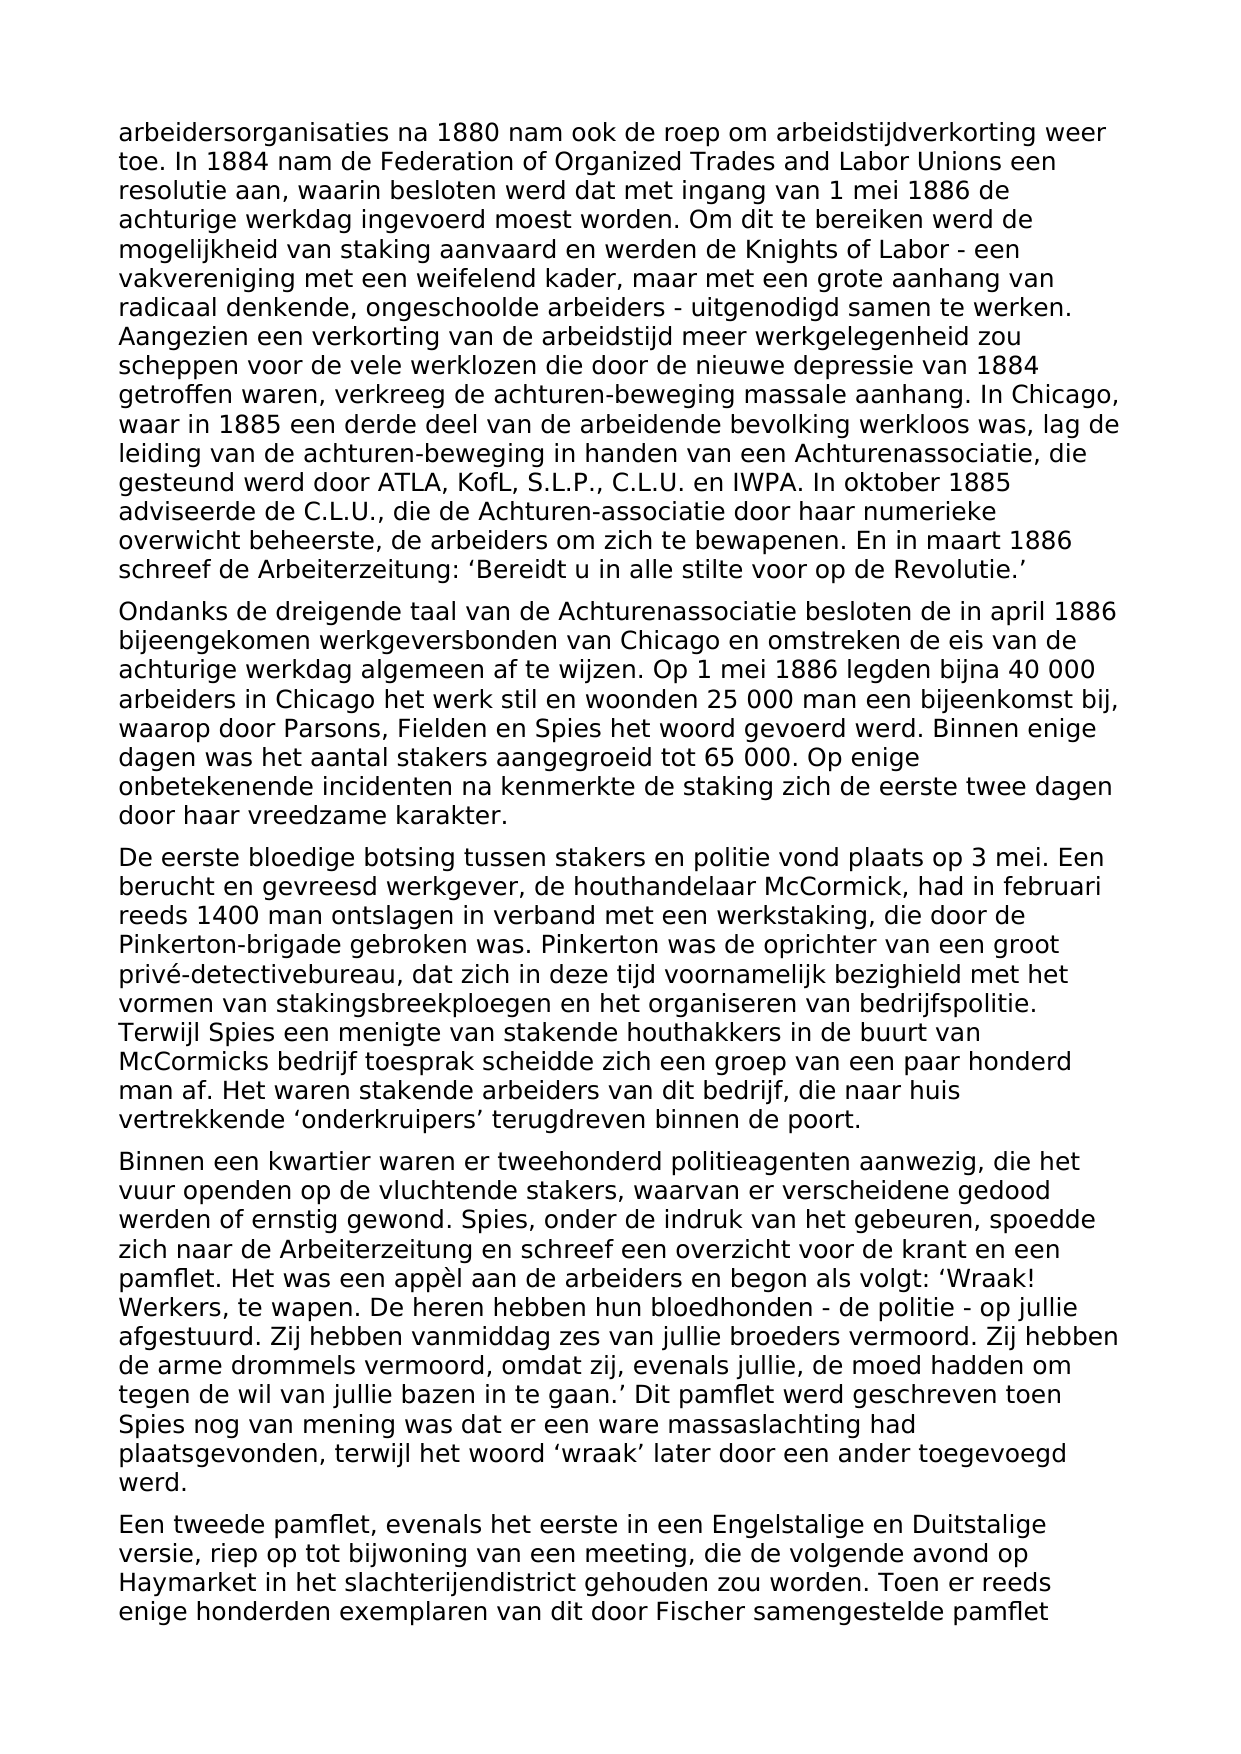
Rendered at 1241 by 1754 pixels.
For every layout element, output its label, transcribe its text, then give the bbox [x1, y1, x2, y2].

text De eerste bloedige botsing tussen stakers en politie vond plaats op 3 mei. Een berucht en gevreesd werkgever, de houthandelaar McCormick, had in februari reeds 1400 man ontslagen in verband met een werkstaking, die door de Pinkerton-brigade gebroken was. Pinkerton was de oprichter van een groot privé-detectivebureau, dat zich in deze tijd voornamelijk bezighield met het vormen van stakingsbreekploegen en het organiseren van bedrijfspolitie. Terwijl Spies een menigte van stakende houthakkers in de buurt van McCormicks bedrijf toesprak scheidde zich een groep van een paar honderd man af. Het waren stakende arbeiders van dit bedrijf, die naar huis vertrekkende ‘onderkruipers’ terugdreven binnen de poort. [118, 843, 1122, 1135]
text Binnen een kwartier waren er tweehonderd politieagenten aanwezig, die het vuur openden op de vluchtende stakers, waarvan er verscheidene gedood werden of ernstig gewond. Spies, onder de indruk van het gebeuren, spoedde zich naar de Arbeiterzeitung en schreef een overzicht voor de krant en een pamflet. Het was een appèl aan de arbeiders en begon als volgt: ‘Wraak! Werkers, te wapen. De heren hebben hun bloedhonden - de politie - op jullie afgestuurd. Zij hebben vanmiddag zes van jullie broeders vermoord. Zij hebben de arme drommels vermoord, omdat zij, evenals jullie, de moed hadden om tegen de wil van jullie bazen in te gaan.’ Dit pamflet werd geschreven toen Spies nog van mening was dat er een ware massaslachting had plaatsgevonden, terwijl het woord ‘wraak’ later door een ander toegevoegd werd. [118, 1147, 1122, 1497]
text Een tweede pamflet, evenals het eerste in een Engelstalige en Duitstalige versie, riep op tot bijwoning van een meeting, die de volgende avond op Haymarket in het slachterijendistrict gehouden zou worden. Toen er reeds enige honderden exemplaren van dit door Fischer samengestelde pamflet [118, 1510, 1122, 1626]
text Ondanks de dreigende taal van de Achturenassociatie besloten de in april 1886 bijeengekomen werkgeversbonden van Chicago en omstreken de eis van de achturige werkdag algemeen af te wijzen. Op 1 mei 1886 legden bijna 40 000 arbeiders in Chicago het werk stil en woonden 25 000 man een bijeenkomst bij, waarop door Parsons, Fielden en Spies het woord gevoerd werd. Binnen enige dagen was het aantal stakers aangegroeid tot 65 000. Op enige onbetekenende incidenten na kenmerkte de staking zich de eerste twee dagen door haar vreedzame karakter. [118, 597, 1122, 831]
text arbeidersorganisaties na 1880 nam ook de roep om arbeidstijdverkorting weer toe. In 1884 nam de Federation of Organized Trades and Labor Unions een resolutie aan, waarin besloten werd dat met ingang van 1 mei 1886 de achturige werkdag ingevoerd moest worden. Om dit te bereiken werd de mogelijkheid van staking aanvaard en werden de Knights of Labor - een vakvereniging met een weifelend kader, maar met een grote aanhang van radicaal denkende, ongeschoolde arbeiders - uitgenodigd samen te werken. Aangezien een verkorting van de arbeidstijd meer werkgelegenheid zou scheppen voor de vele werklozen die door de nieuwe depressie van 1884 getroffen waren, verkreeg de achturen-beweging massale aanhang. In Chicago, waar in 1885 een derde deel van de arbeidende bevolking werkloos was, lag de leiding van de achturen-beweging in handen van een Achturenassociatie, die gesteund werd door ATLA, KofL, S.L.P., C.L.U. en IWPA. In oktober 1885 adviseerde de C.L.U., die de Achturen-associatie door haar numerieke overwicht beheerste, de arbeiders om zich te bewapenen. En in maart 1886 schreef de Arbeiterzeitung: ‘Bereidt u in alle stilte voor op de Revolutie.’ [118, 118, 1122, 585]
